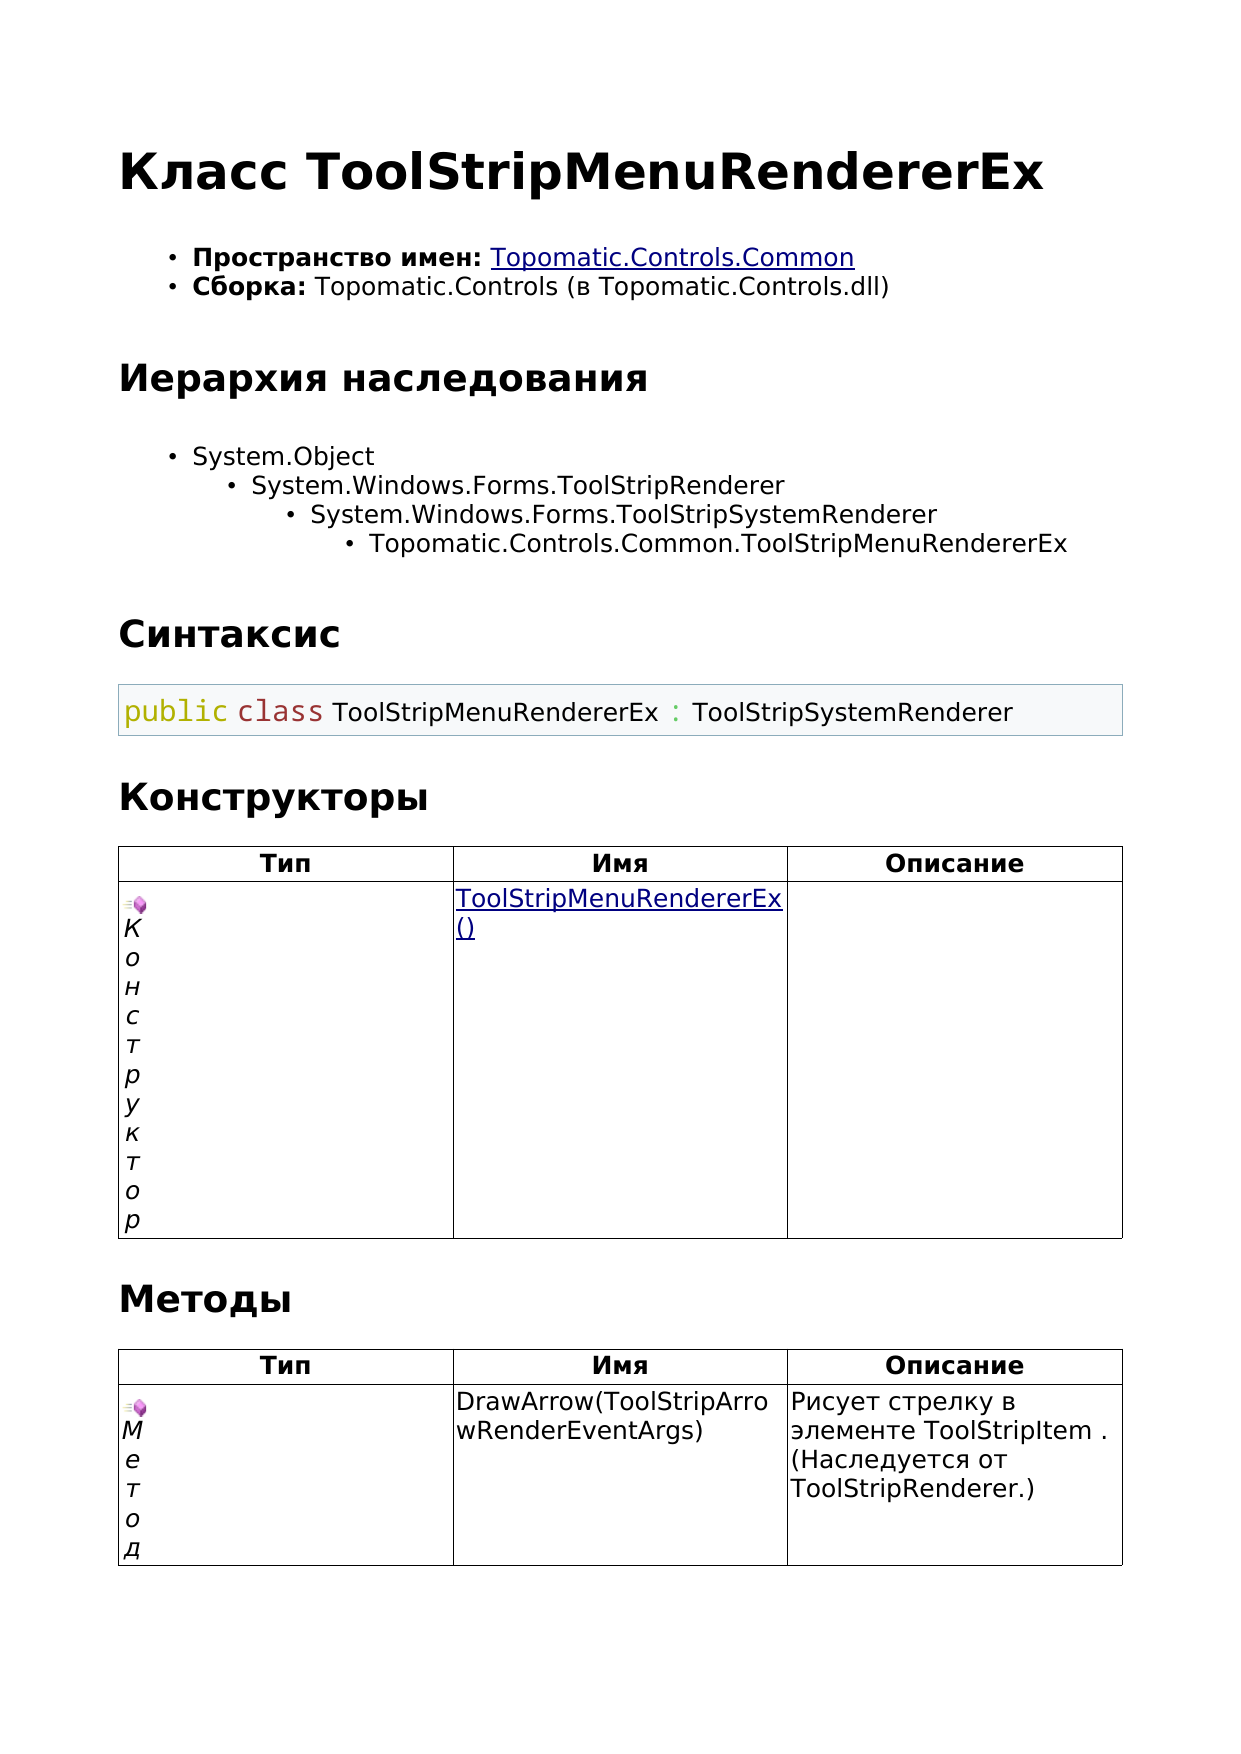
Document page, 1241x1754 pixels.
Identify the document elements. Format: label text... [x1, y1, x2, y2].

table_header Имя [454, 1350, 787, 1384]
list System.Windows.Forms.ToolStripSystemRenderer [295, 500, 1122, 529]
table_cell [119, 882, 453, 1238]
picture [121, 896, 147, 914]
list Пространство имен: Topomatic.Controls.Common [177, 243, 1122, 272]
list Сборка: Topomatic.Controls (в Topomatic.Controls.dll) [177, 272, 1122, 302]
table_header Имя [454, 847, 787, 881]
table_cell ToolStripMenuRendererEx() [454, 882, 787, 1238]
list Topomatic.Controls.Common.ToolStripMenuRendererEx [354, 529, 1122, 558]
picture [121, 1399, 147, 1417]
table_header Тип [119, 1350, 453, 1384]
table_header Описание [788, 847, 1122, 881]
subtitle Конструкторы [118, 775, 1122, 819]
table_cell [788, 882, 1122, 1238]
subtitle Методы [118, 1278, 1122, 1321]
table_header public class ToolStripMenuRendererEx : ToolStripSystemRenderer [119, 685, 1122, 735]
list System.Windows.Forms.ToolStripRenderer [236, 471, 1122, 500]
subtitle Синтаксис [118, 613, 1122, 657]
table_cell [119, 1385, 453, 1565]
table_header Тип [119, 847, 453, 881]
subtitle Класс ToolStripMenuRendererEx [118, 143, 1122, 201]
subtitle Иерархия наследования [118, 356, 1122, 400]
list System.Object [177, 442, 1122, 471]
table_header Описание [788, 1350, 1122, 1384]
table_cell Рисует стрелку в элементе ToolStripItem . (Наследуется от ToolStripRenderer.) [788, 1385, 1122, 1565]
table_cell DrawArrow(ToolStripArrowRenderEventArgs) [454, 1385, 787, 1565]
